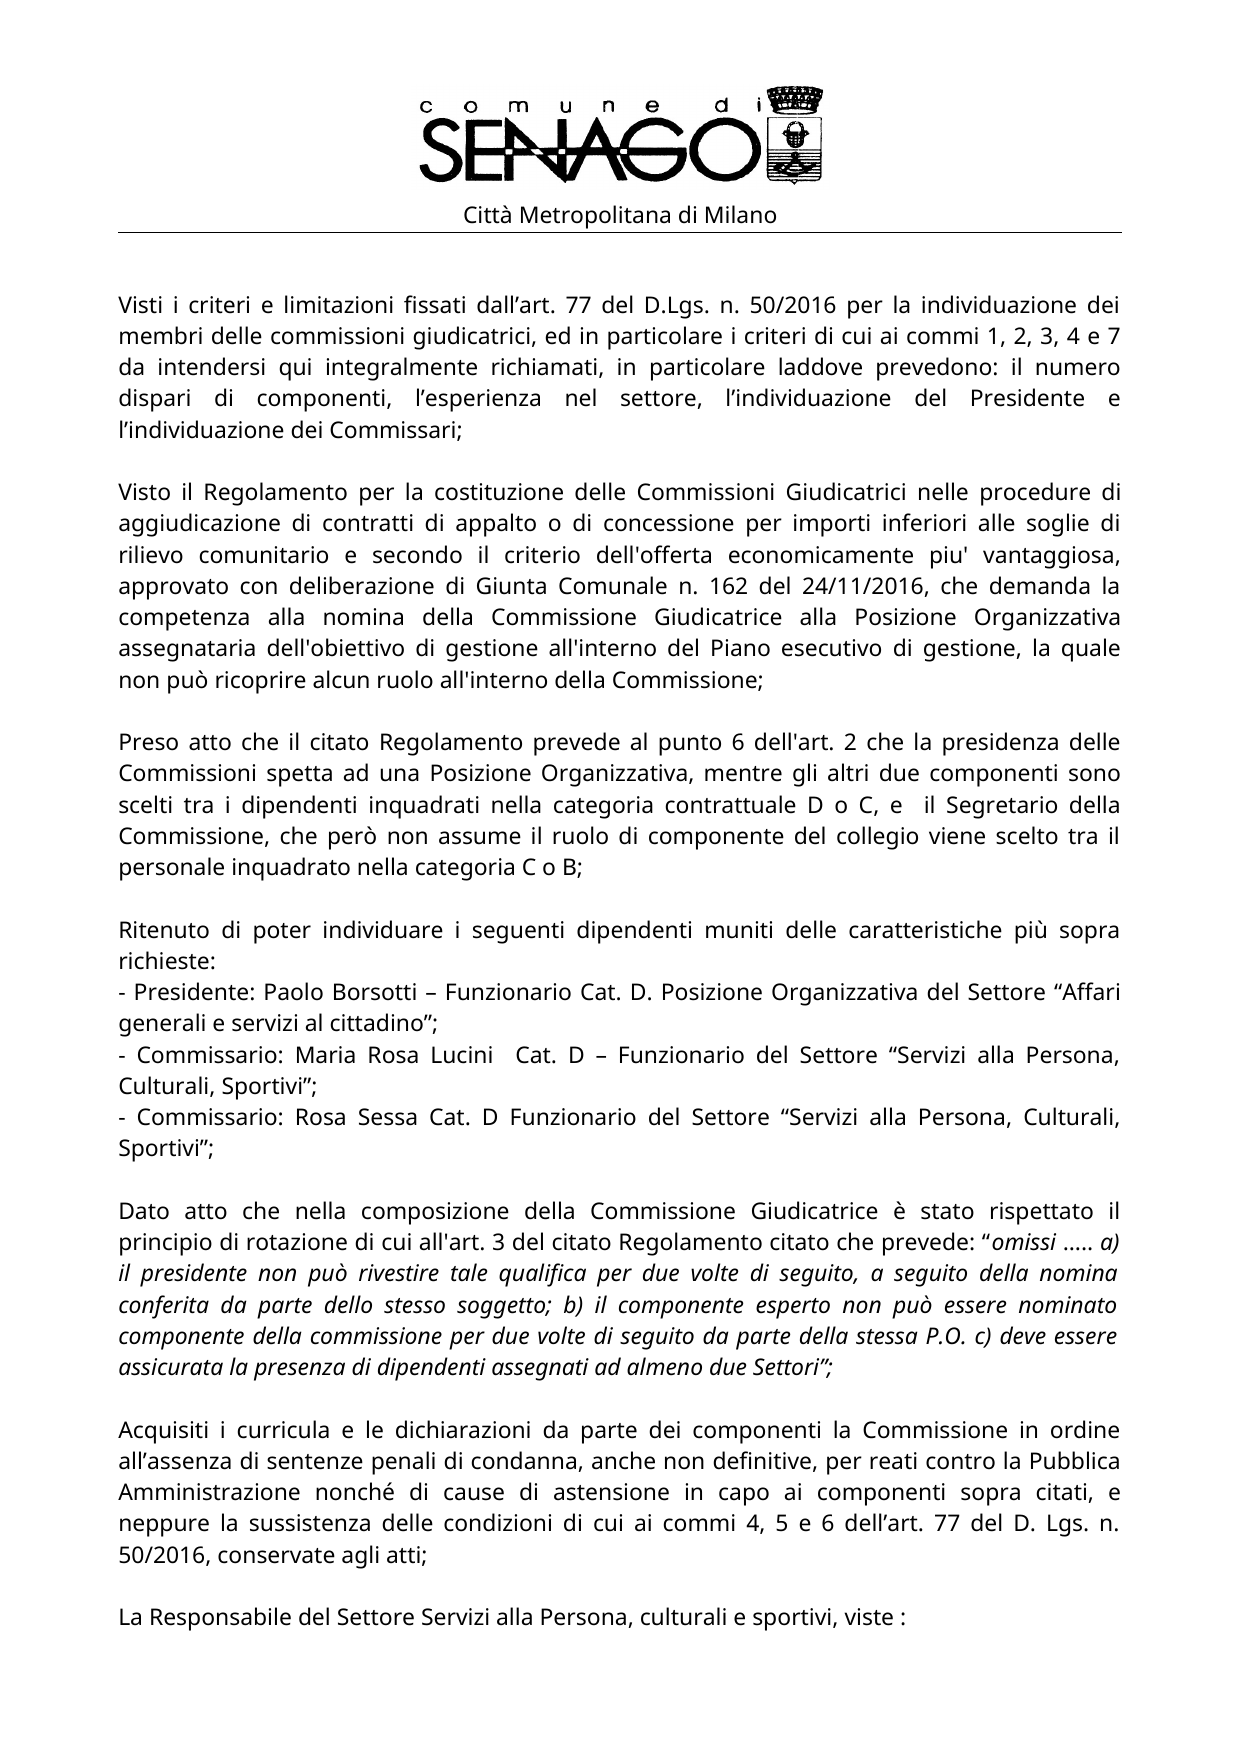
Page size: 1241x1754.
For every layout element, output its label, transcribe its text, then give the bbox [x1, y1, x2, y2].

text Dato atto che nella composizione della Commissione Giudicatrice è stato rispettato il principio di rotazione di cui all'art. 3 del citato Regolamento citato che prevede: “omissi ….. a) il presidente non può rivestire tale qualifica per due volte di seguito, a seguito della nomina conferita da parte dello stesso soggetto; b) il componente esperto non può essere nominato componente della commissione per due volte di seguito da parte della stessa P.O. c) deve essere assicurata la presenza di dipendenti assegnati ad almeno due Settori”; [118, 1195, 1122, 1382]
text Acquisiti i curricula e le dichiarazioni da parte dei componenti la Commissione in ordine all’assenza di sentenze penali di condanna, anche non definitive, per reati contro la Pubblica Amministrazione nonché di cause di astensione in capo ai componenti sopra citati, e neppure la sussistenza delle condizioni di cui ai commi 4, 5 e 6 dell’art. 77 del D. Lgs. n. 50/2016, conservate agli atti; [118, 1414, 1122, 1570]
text - Commissario: Rosa Sessa Cat. D Funzionario del Settore “Servizi alla Persona, Culturali, Sportivi”; [118, 1101, 1122, 1164]
text - Presidente: Paolo Borsotti – Funzionario Cat. D. Posizione Organizzativa del Settore “Affari generali e servizi al cittadino”; [118, 976, 1122, 1039]
text Visti i criteri e limitazioni fissati dall’art. 77 del D.Lgs. n. 50/2016 per la individuazione dei membri delle commissioni giudicatrici, ed in particolare i criteri di cui ai commi 1, 2, 3, 4 e 7 da intendersi qui integralmente richiamati, in particolare laddove prevedono: il numero dispari di componenti, l’esperienza nel settore, l’individuazione del Presidente e l’individuazione dei Commissari; [118, 289, 1122, 445]
text Ritenuto di poter individuare i seguenti dipendenti muniti delle caratteristiche più sopra richieste: [118, 914, 1122, 976]
text - Commissario: Maria Rosa Lucini Cat. D – Funzionario del Settore “Servizi alla Persona, Culturali, Sportivi”; [118, 1039, 1122, 1101]
text Visto il Regolamento per la costituzione delle Commissioni Giudicatrici nelle procedure di aggiudicazione di contratti di appalto o di concessione per importi inferiori alle soglie di rilievo comunitario e secondo il criterio dell'offerta economicamente piu' vantaggiosa, approvato con deliberazione di Giunta Comunale n. 162 del 24/11/2016, che demanda la competenza alla nomina della Commissione Giudicatrice alla Posizione Organizzativa assegnataria dell'obiettivo di gestione all'interno del Piano esecutivo di gestione, la quale non può ricoprire alcun ruolo all'interno della Commissione; [118, 476, 1122, 695]
picture [411, 84, 830, 190]
text Preso atto che il citato Regolamento prevede al punto 6 dell'art. 2 che la presidenza delle Commissioni spetta ad una Posizione Organizzativa, mentre gli altri due componenti sono scelti tra i dipendenti inquadrati nella categoria contrattuale D o C, e il Segretario della Commissione, che però non assume il ruolo di componente del collegio viene scelto tra il personale inquadrato nella categoria C o B; [118, 726, 1122, 882]
text La Responsabile del Settore Servizi alla Persona, culturali e sportivi, viste : [118, 1601, 1122, 1632]
